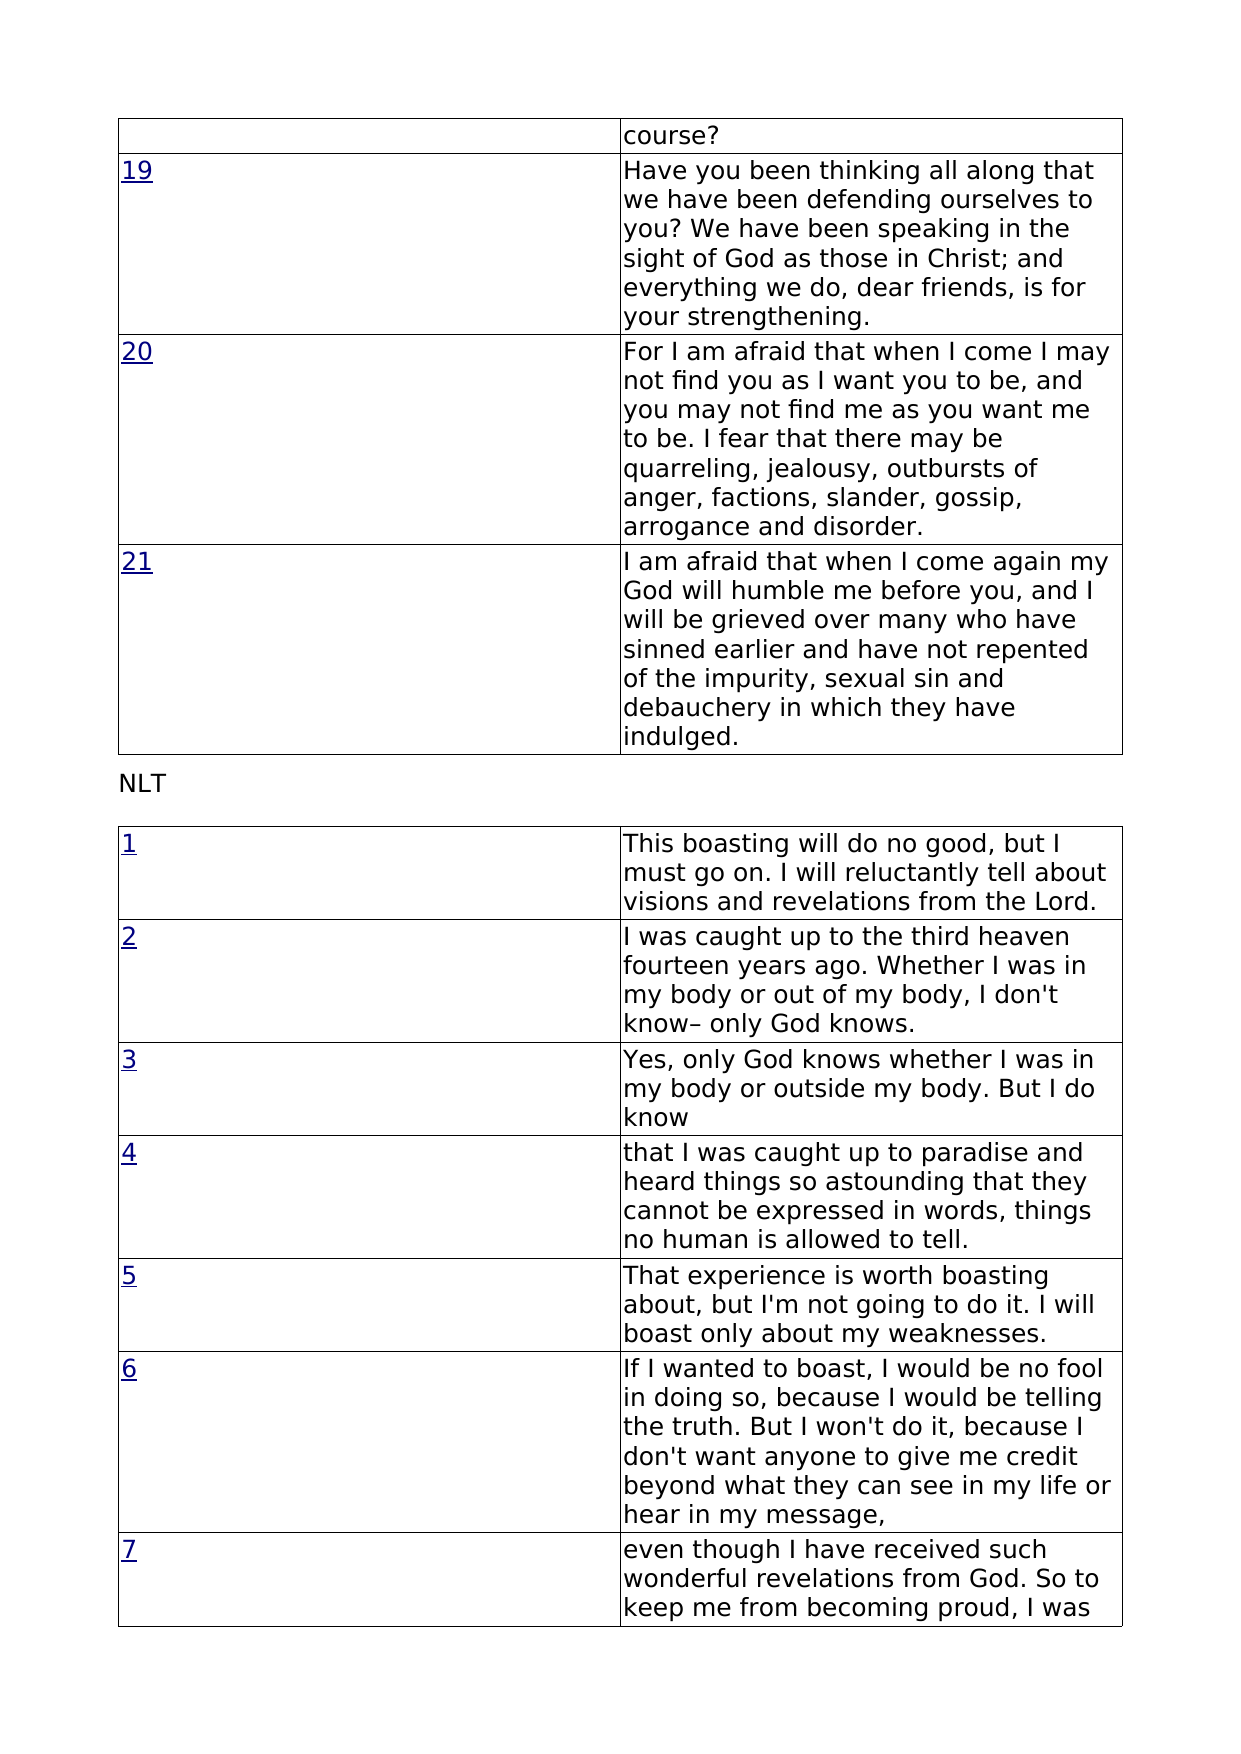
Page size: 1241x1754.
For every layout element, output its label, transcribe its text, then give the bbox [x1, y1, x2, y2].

table_cell 19 [119, 154, 620, 334]
table_cell 2 [119, 920, 620, 1042]
table_cell 21 [119, 545, 620, 754]
table_cell If I wanted to boast, I would be no fool in doing so, because I would be telling the truth. But I won't do it, because I don't want anyone to give me credit beyond what they can see in my life or hear in my message, [621, 1352, 1122, 1532]
table_cell 20 [119, 335, 620, 544]
table_cell I was caught up to the third heaven fourteen years ago. Whether I was in my body or out of my body, I don't know– only God knows. [621, 920, 1122, 1042]
table_cell [119, 119, 620, 153]
table_cell Have you been thinking all along that we have been defending ourselves to you? We have been speaking in the sight of God as those in Christ; and everything we do, dear friends, is for your strengthening. [621, 154, 1122, 334]
table_cell I am afraid that when I come again my God will humble me before you, and I will be grieved over many who have sinned earlier and have not repented of the impurity, sexual sin and debauchery in which they have indulged. [621, 545, 1122, 754]
table_cell even though I have received such wonderful revelations from God. So to keep me from becoming proud, I was [621, 1533, 1122, 1626]
table_cell That experience is worth boasting about, but I'm not going to do it. I will boast only about my weaknesses. [621, 1259, 1122, 1351]
table_cell Yes, only God knows whether I was in my body or outside my body. But I do know [621, 1043, 1122, 1135]
table_cell course? [621, 119, 1122, 153]
table_cell 5 [119, 1259, 620, 1351]
table_cell 6 [119, 1352, 620, 1532]
table_header This boasting will do no good, but I must go on. I will reluctantly tell about visions and revelations from the Lord. [621, 827, 1122, 919]
table_cell that I was caught up to paradise and heard things so astounding that they cannot be expressed in words, things no human is allowed to tell. [621, 1136, 1122, 1258]
table_cell 4 [119, 1136, 620, 1258]
table_cell For I am afraid that when I come I may not find you as I want you to be, and you may not find me as you want me to be. I fear that there may be quarreling, jealousy, outbursts of anger, factions, slander, gossip, arrogance and disorder. [621, 335, 1122, 544]
table_cell 7 [119, 1533, 620, 1626]
table_cell 3 [119, 1043, 620, 1135]
text NLT [118, 769, 1122, 798]
table_header 1 [119, 827, 620, 919]
